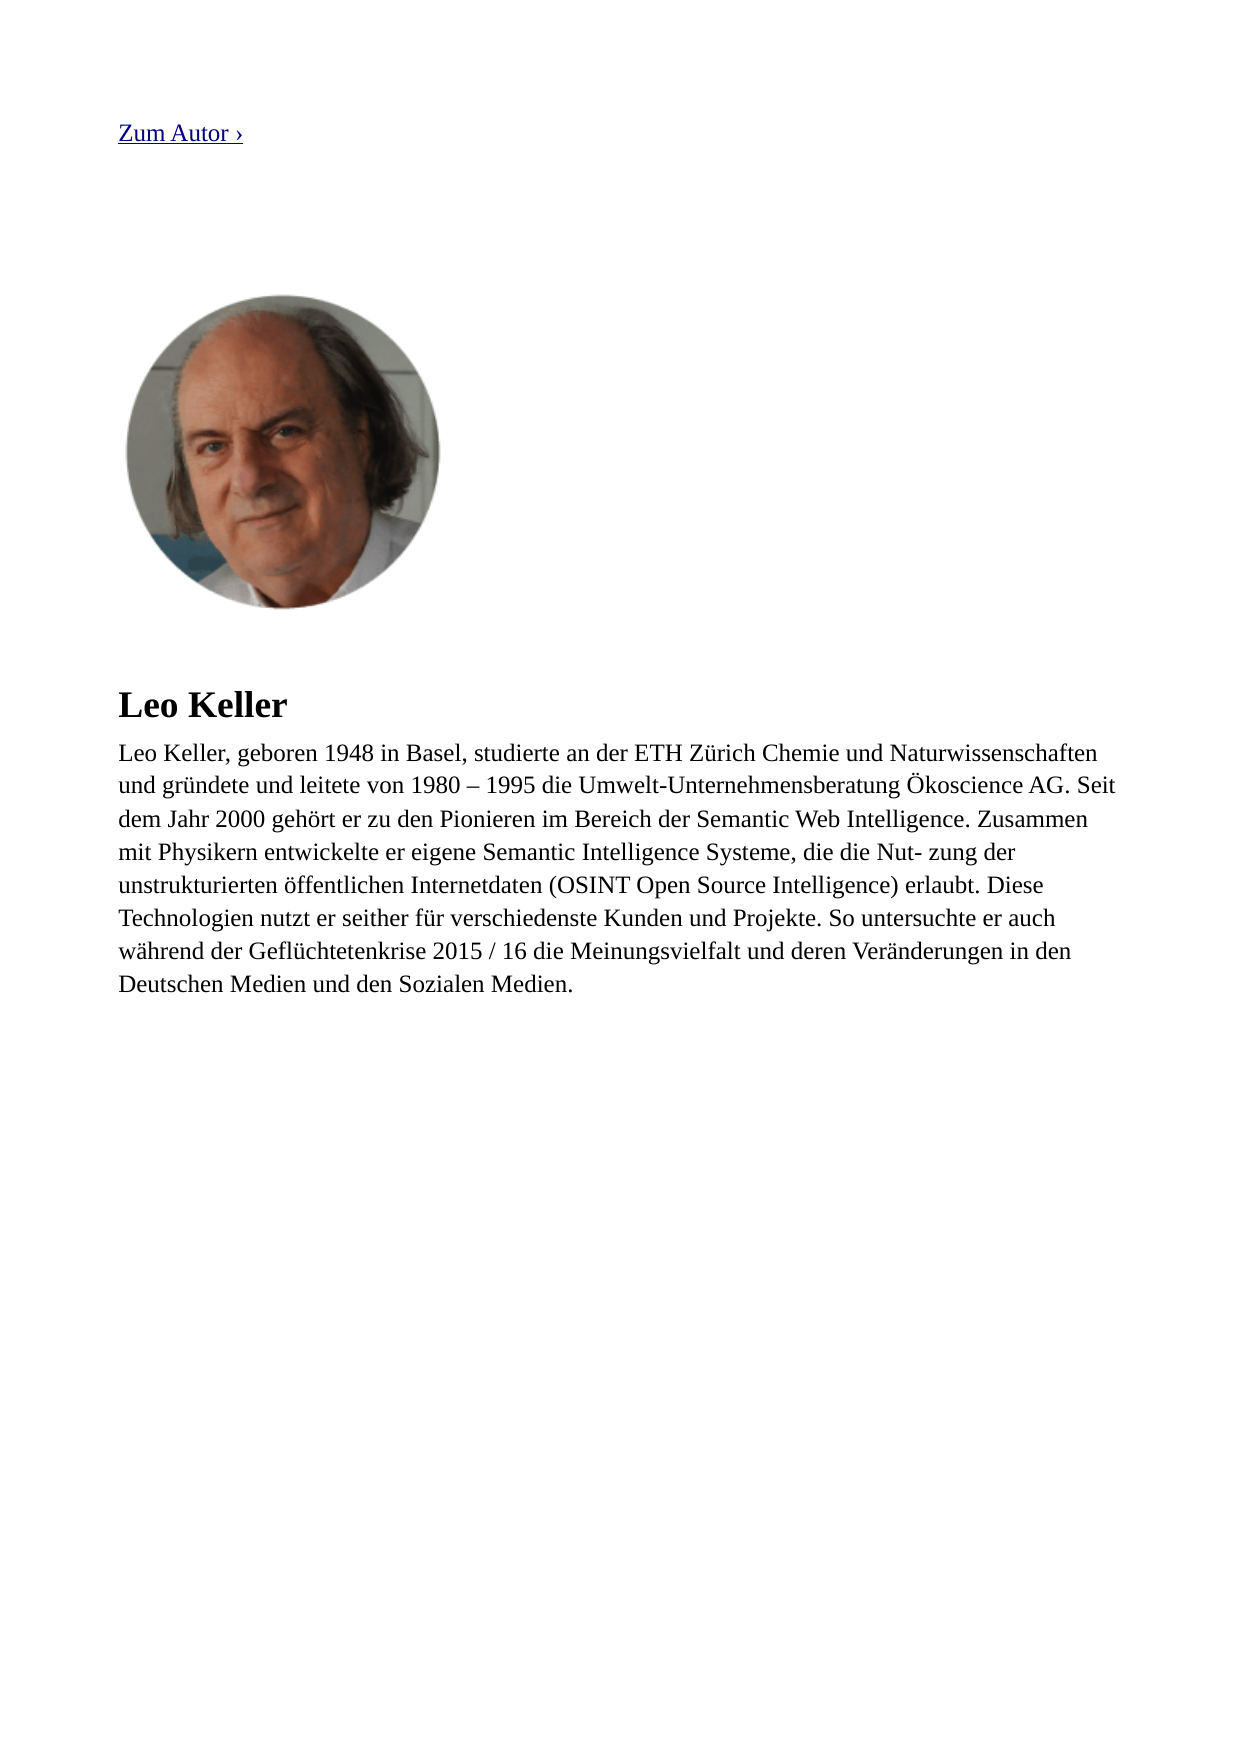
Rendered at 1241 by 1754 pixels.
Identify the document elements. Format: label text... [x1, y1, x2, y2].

picture [118, 287, 450, 619]
text Zum Autor › [118, 118, 1122, 147]
subtitle Leo Keller [118, 682, 1122, 725]
text Leo Keller, geboren 1948 in Basel, studierte an der ETH Zürich Chemie und Naturwissenschaften und gründete und leitete von 1980 – 1995 die Umwelt-Unternehmensberatung Ökoscience AG. Seit dem Jahr 2000 gehört er zu den Pionieren im Bereich der Semantic Web Intelligence. Zusammen mit Physikern entwickelte er eigene Semantic Intelligence Systeme, die die Nut- zung der unstrukturierten öffentlichen Internetdaten (OSINT Open Source Intelligence) erlaubt. Diese Technologien nutzt er seither für verschiedenste Kunden und Projekte. So untersuchte er auch während der Geflüchtetenkrise 2015 / 16 die Meinungsvielfalt und deren Veränderungen in den Deutschen Medien und den Sozialen Medien. [118, 738, 1122, 997]
